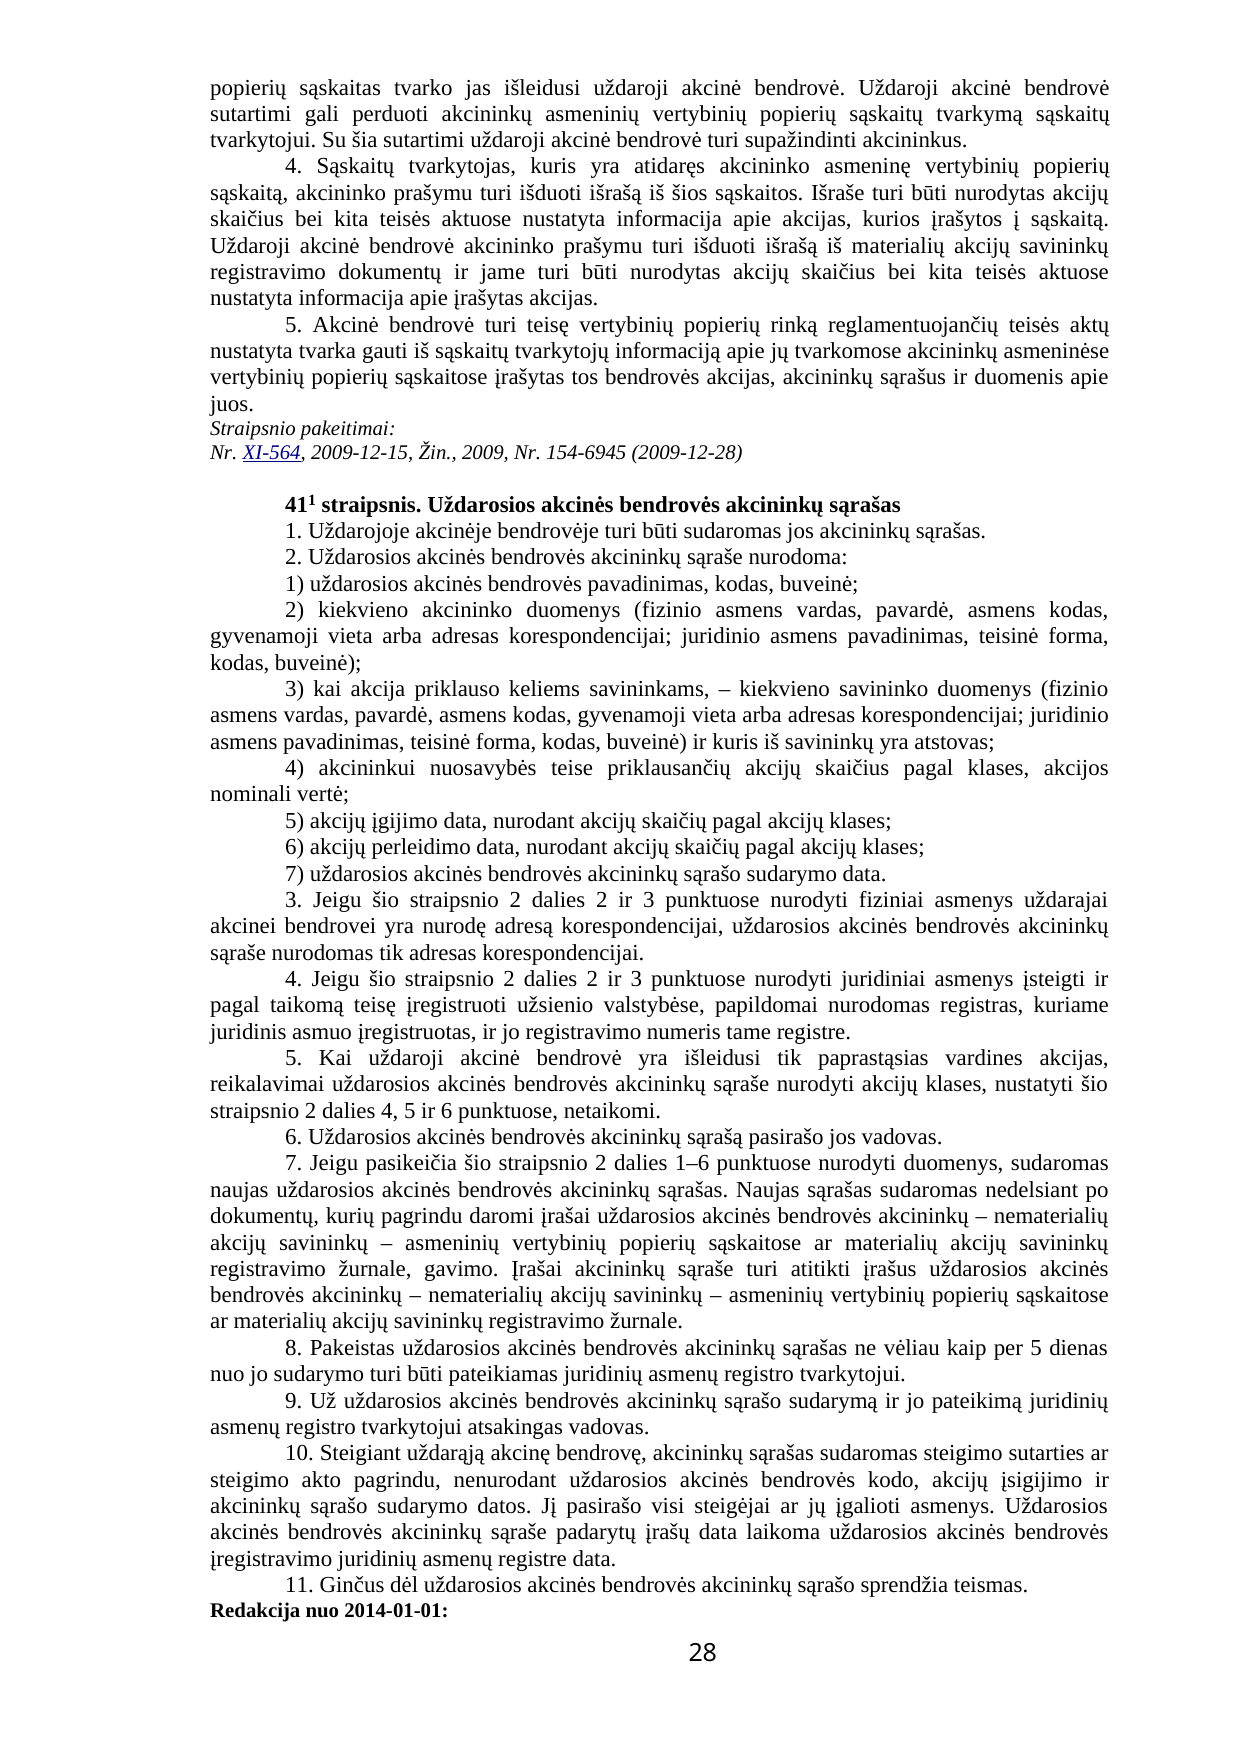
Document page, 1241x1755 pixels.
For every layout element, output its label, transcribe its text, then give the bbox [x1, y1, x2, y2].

text 6) akcijų perleidimo data, nurodant akcijų skaičių pagal akcijų klases; [210, 833, 1110, 859]
text Nr. XI-564, 2009-12-15, Žin., 2009, Nr. 154-6945 (2009-12-28) [210, 440, 1120, 464]
text 1. Uždarojoje akcinėje bendrovėje turi būti sudaromas jos akcininkų sąrašas. [210, 517, 1110, 543]
text 2) kiekvieno akcininko duomenys (fizinio asmens vardas, pavardė, asmens kodas, gyvenamoji vieta arba adresas korespondencijai; juridinio asmens pavadinimas, teisinė forma, kodas, buveinė); [210, 596, 1110, 675]
text 4. Sąskaitų tvarkytojas, kuris yra atidaręs akcininko asmeninę vertybinių popierių sąskaitą, akcininko prašymu turi išduoti išrašą iš šios sąskaitos. Išraše turi būti nurodytas akcijų skaičius bei kita teisės aktuose nustatyta informacija apie akcijas, kurios įrašytos į sąskaitą. Uždaroji akcinė bendrovė akcininko prašymu turi išduoti išrašą iš materialių akcijų savininkų registravimo dokumentų ir jame turi būti nurodytas akcijų skaičius bei kita teisės aktuose nustatyta informacija apie įrašytas akcijas. [210, 153, 1111, 311]
text 4. Jeigu šio straipsnio 2 dalies 2 ir 3 punktuose nurodyti juridiniai asmenys įsteigti ir pagal taikomą teisę įregistruoti užsienio valstybėse, papildomai nurodomas registras, kuriame juridinis asmuo įregistruotas, ir jo registravimo numeris tame registre. [210, 965, 1110, 1044]
text 3. Jeigu šio straipsnio 2 dalies 2 ir 3 punktuose nurodyti fiziniai asmenys uždarajai akcinei bendrovei yra nurodę adresą korespondencijai, uždarosios akcinės bendrovės akcininkų sąraše nurodomas tik adresas korespondencijai. [210, 886, 1110, 965]
text 5. Akcinė bendrovė turi teisę vertybinių popierių rinką reglamentuojančių teisės aktų nustatyta tvarka gauti iš sąskaitų tvarkytojų informaciją apie jų tvarkomose akcininkų asmeninėse vertybinių popierių sąskaitose įrašytas tos bendrovės akcijas, akcininkų sąrašus ir duomenis apie juos. [210, 311, 1111, 416]
text popierių sąskaitas tvarko jas išleidusi uždaroji akcinė bendrovė. Uždaroji akcinė bendrovė sutartimi gali perduoti akcininkų asmeninių vertybinių popierių sąskaitų tvarkymą sąskaitų tvarkytojui. Su šia sutartimi uždaroji akcinė bendrovė turi supažindinti akcininkus. [210, 73, 1111, 153]
text 7. Jeigu pasikeičia šio straipsnio 2 dalies 1–6 punktuose nurodyti duomenys, sudaromas naujas uždarosios akcinės bendrovės akcininkų sąrašas. Naujas sąrašas sudaromas nedelsiant po dokumentų, kurių pagrindu daromi įrašai uždarosios akcinės bendrovės akcininkų – nematerialių akcijų savininkų – asmeninių vertybinių popierių sąskaitose ar materialių akcijų savininkų registravimo žurnale, gavimo. Įrašai akcininkų sąraše turi atitikti įrašus uždarosios akcinės bendrovės akcininkų – nematerialių akcijų savininkų – asmeninių vertybinių popierių sąskaitose ar materialių akcijų savininkų registravimo žurnale. [210, 1149, 1110, 1334]
text 3) kai akcija priklauso keliems savininkams, – kiekvieno savininko duomenys (fizinio asmens vardas, pavardė, asmens kodas, gyvenamoji vieta arba adresas korespondencijai; juridinio asmens pavadinimas, teisinė forma, kodas, buveinė) ir kuris iš savininkų yra atstovas; [210, 675, 1110, 754]
text 5. Kai uždaroji akcinė bendrovė yra išleidusi tik paprastąsias vardines akcijas, reikalavimai uždarosios akcinės bendrovės akcininkų sąraše nurodyti akcijų klases, nustatyti šio straipsnio 2 dalies 4, 5 ir 6 punktuose, netaikomi. [210, 1044, 1110, 1123]
text 411 straipsnis. Uždarosios akcinės bendrovės akcininkų sąrašas [210, 491, 1110, 517]
text 4) akcininkui nuosavybės teise priklausančių akcijų skaičius pagal klases, akcijos nominali vertė; [210, 754, 1110, 807]
text Straipsnio pakeitimai: [210, 416, 1111, 440]
text 7) uždarosios akcinės bendrovės akcininkų sąrašo sudarymo data. [210, 859, 1110, 886]
text 10. Steigiant uždarąją akcinę bendrovę, akcininkų sąrašas sudaromas steigimo sutarties ar steigimo akto pagrindu, nenurodant uždarosios akcinės bendrovės kodo, akcijų įsigijimo ir akcininkų sąrašo sudarymo datos. Jį pasirašo visi steigėjai ar jų įgalioti asmenys. Uždarosios akcinės bendrovės akcininkų sąraše padarytų įrašų data laikoma uždarosios akcinės bendrovės įregistravimo juridinių asmenų registre data. [210, 1439, 1110, 1571]
text 11. Ginčus dėl uždarosios akcinės bendrovės akcininkų sąrašo sprendžia teismas. [210, 1571, 1110, 1597]
text 1) uždarosios akcinės bendrovės pavadinimas, kodas, buveinė; [210, 570, 1110, 596]
text 6. Uždarosios akcinės bendrovės akcininkų sąrašą pasirašo jos vadovas. [210, 1123, 1110, 1149]
text 2. Uždarosios akcinės bendrovės akcininkų sąraše nurodoma: [210, 543, 1110, 570]
text 8. Pakeistas uždarosios akcinės bendrovės akcininkų sąrašas ne vėliau kaip per 5 dienas nuo jo sudarymo turi būti pateikiamas juridinių asmenų registro tvarkytojui. [210, 1334, 1110, 1387]
text Redakcija nuo 2014-01-01: [210, 1597, 1110, 1622]
text 9. Už uždarosios akcinės bendrovės akcininkų sąrašo sudarymą ir jo pateikimą juridinių asmenų registro tvarkytojui atsakingas vadovas. [210, 1387, 1110, 1439]
text 5) akcijų įgijimo data, nurodant akcijų skaičių pagal akcijų klases; [210, 807, 1110, 833]
